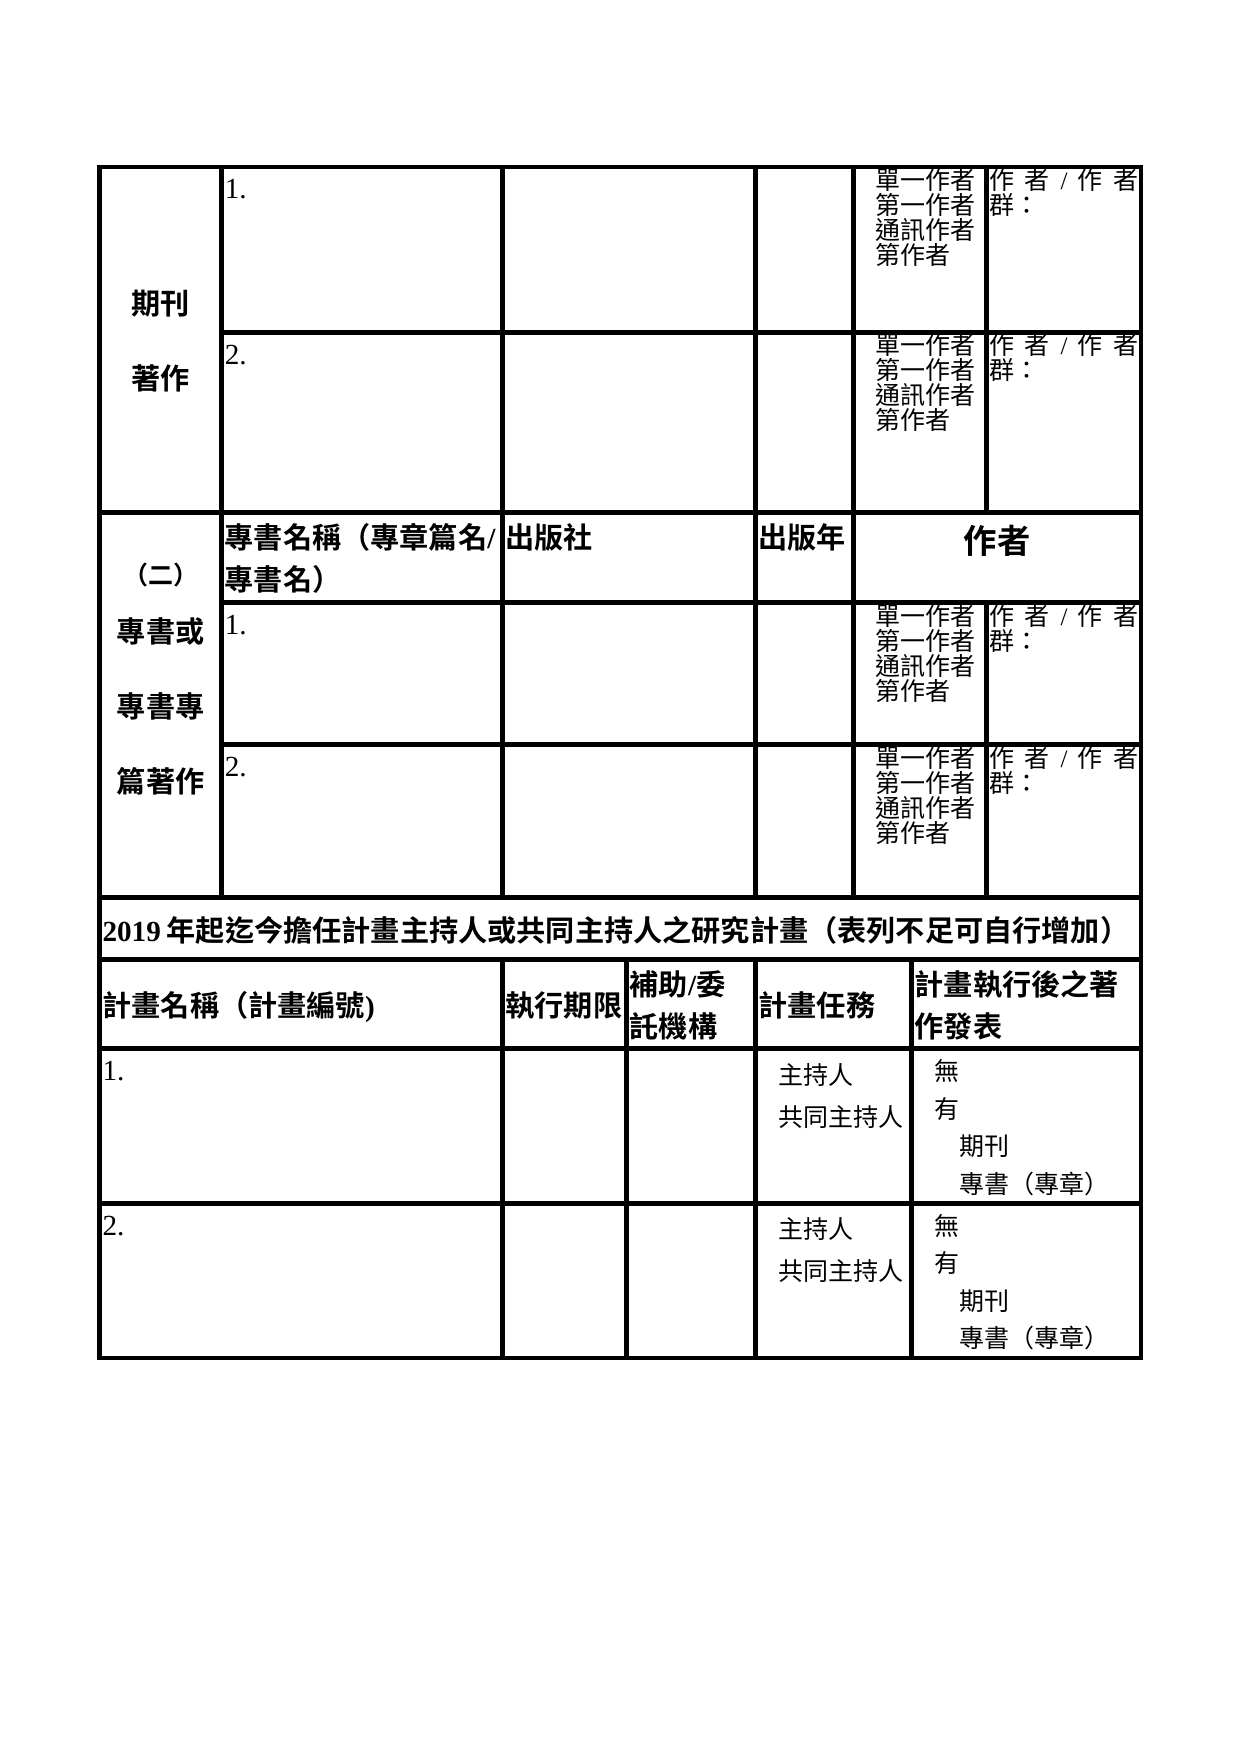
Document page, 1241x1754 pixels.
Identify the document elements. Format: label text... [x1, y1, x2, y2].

table_cell 補助/委託機構 [629, 962, 753, 1046]
table_cell [758, 169, 851, 330]
table_cell 計畫執行後之著作發表 [914, 962, 1139, 1046]
table_cell 主持人 共同主持人 [758, 1051, 909, 1201]
table_cell 2. [102, 1206, 500, 1356]
table_cell 執行期限 [505, 962, 624, 1046]
table_cell [758, 605, 851, 742]
table_cell 1. [102, 1051, 500, 1201]
table_cell 無 有 期刊 專書（專章） [914, 1051, 1139, 1201]
table_cell 單一作者 第一作者 通訊作者 第作者 [856, 747, 984, 895]
table_cell 無 有 期刊 專書（專章） [914, 1206, 1139, 1356]
table_cell [505, 1051, 624, 1201]
table_cell 單一作者 第一作者 通訊作者 第作者 [856, 169, 984, 330]
table_cell [505, 747, 753, 895]
table_cell [505, 335, 753, 510]
table_cell 1. [224, 169, 500, 330]
table_cell 單一作者 第一作者 通訊作者 第作者 [856, 605, 984, 742]
table_cell [629, 1206, 753, 1356]
table_cell 專書名稱（專章篇名/專書名） [224, 515, 500, 600]
table_cell [505, 605, 753, 742]
table_cell 作者/作者群： [989, 169, 1139, 330]
table_cell 2. [224, 747, 500, 895]
table_cell 作者/作者群： [989, 605, 1139, 742]
table_cell [758, 747, 851, 895]
table_cell 1. [224, 605, 500, 742]
table_cell 計畫名稱（計畫編號) [102, 962, 500, 1046]
table_cell [758, 335, 851, 510]
table_cell 計畫任務 [758, 962, 909, 1046]
table_cell 期刊 著作 [102, 169, 219, 510]
table_cell 作者/作者群： [989, 747, 1139, 895]
table_cell 作者/作者群： [989, 335, 1139, 510]
table_cell 出版年 [758, 515, 851, 600]
table_cell 2019年起迄今擔任計畫主持人或共同主持人之研究計畫（表列不足可自行增加） [102, 900, 1139, 957]
table_cell 主持人 共同主持人 [758, 1206, 909, 1356]
table_cell 出版社 [505, 515, 753, 600]
table_cell [505, 1206, 624, 1356]
table_cell 單一作者 第一作者 通訊作者 第作者 [856, 335, 984, 510]
table_cell 2. [224, 335, 500, 510]
table_cell （二） 專書或專書專篇著作 [102, 515, 219, 895]
table_cell [629, 1051, 753, 1201]
table_cell 作者 [856, 515, 1139, 600]
table_cell [505, 169, 753, 330]
